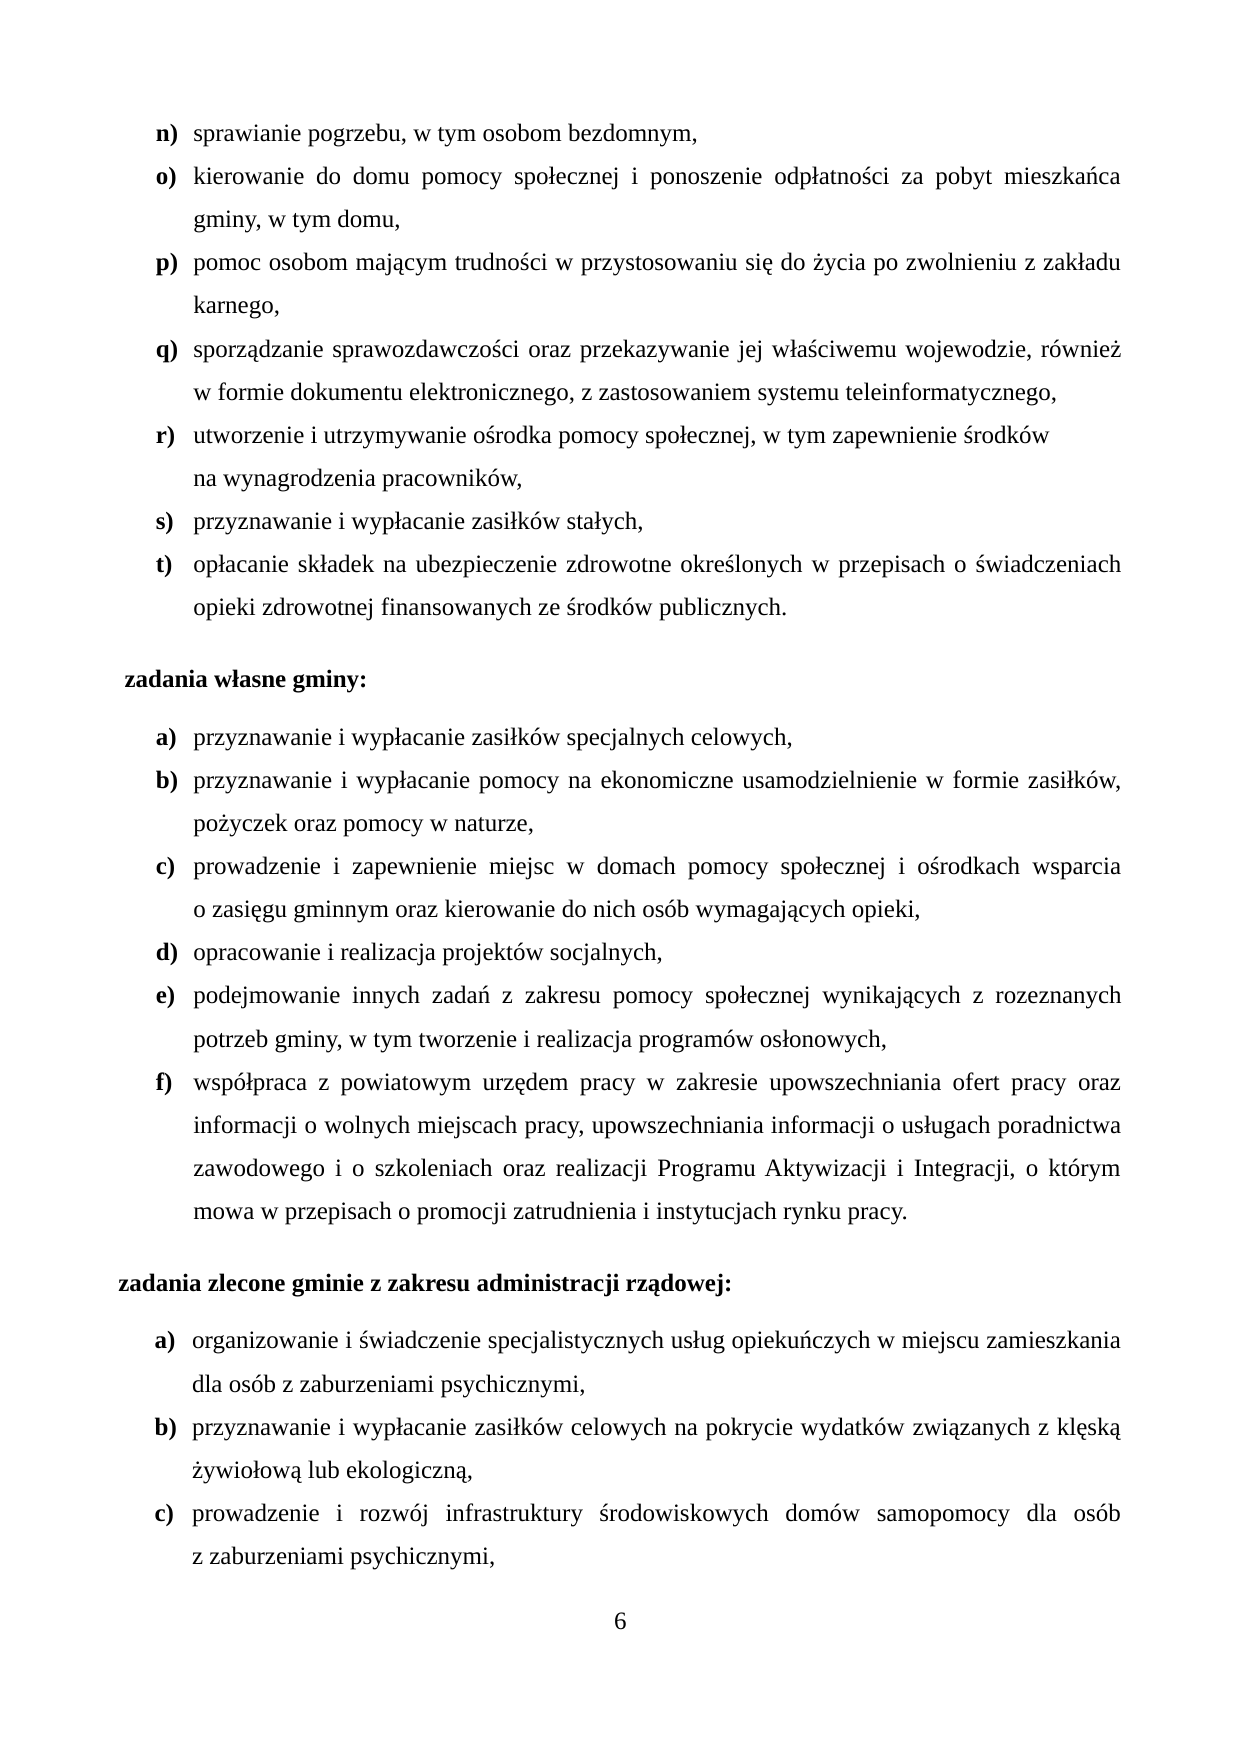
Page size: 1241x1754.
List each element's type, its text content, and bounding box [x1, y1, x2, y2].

list prowadzenie i zapewnienie miejsc w domach pomocy społecznej i ośrodkach wsparcia o zasięgu gminnym oraz kierowanie do nich osób wymagających opieki, [156, 851, 1122, 923]
list zadania własne gminy: [118, 664, 1122, 693]
list przyznawanie i wypłacanie zasiłków stałych, [156, 506, 1122, 535]
list sprawianie pogrzebu, w tym osobom bezdomnym, [156, 118, 1122, 147]
list na wynagrodzenia pracowników, [156, 463, 1122, 492]
list przyznawanie i wypłacanie zasiłków celowych na pokrycie wydatków związanych z klęską żywiołową lub ekologiczną, [154, 1412, 1122, 1484]
list przyznawanie i wypłacanie pomocy na ekonomiczne usamodzielnienie w formie zasiłków, pożyczek oraz pomocy w naturze, [156, 765, 1122, 837]
list sporządzanie sprawozdawczości oraz przekazywanie jej właściwemu wojewodzie, również w formie dokumentu elektronicznego, z zastosowaniem systemu teleinformatycznego, [156, 334, 1122, 406]
list utworzenie i utrzymywanie ośrodka pomocy społecznej, w tym zapewnienie środków [156, 420, 1122, 449]
list zadania zlecone gminie z zakresu administracji rządowej: [118, 1268, 1122, 1297]
list pomoc osobom mającym trudności w przystosowaniu się do życia po zwolnieniu z zakładu karnego, [156, 247, 1122, 319]
list opracowanie i realizacja projektów socjalnych, [156, 937, 1122, 966]
list prowadzenie i rozwój infrastruktury środowiskowych domów samopomocy dla osób z zaburzeniami psychicznymi, [154, 1498, 1122, 1570]
list opłacanie składek na ubezpieczenie zdrowotne określonych w przepisach o świadczeniach opieki zdrowotnej finansowanych ze środków publicznych. [156, 549, 1122, 621]
list podejmowanie innych zadań z zakresu pomocy społecznej wynikających z rozeznanych potrzeb gminy, w tym tworzenie i realizacja programów osłonowych, [156, 981, 1122, 1052]
list kierowanie do domu pomocy społecznej i ponoszenie odpłatności za pobyt mieszkańca gminy, w tym domu, [156, 161, 1122, 233]
list przyznawanie i wypłacanie zasiłków specjalnych celowych, [156, 722, 1122, 751]
list organizowanie i świadczenie specjalistycznych usług opiekuńczych w miejscu zamieszkania dla osób z zaburzeniami psychicznymi, [154, 1326, 1122, 1397]
list współpraca z powiatowym urzędem pracy w zakresie upowszechniania ofert pracy oraz informacji o wolnych miejscach pracy, upowszechniania informacji o usługach poradnictwa zawodowego i o szkoleniach oraz realizacji Programu Aktywizacji i Integracji, o którym mowa w przepisach o promocji zatrudnienia i instytucjach rynku pracy. [156, 1067, 1122, 1225]
